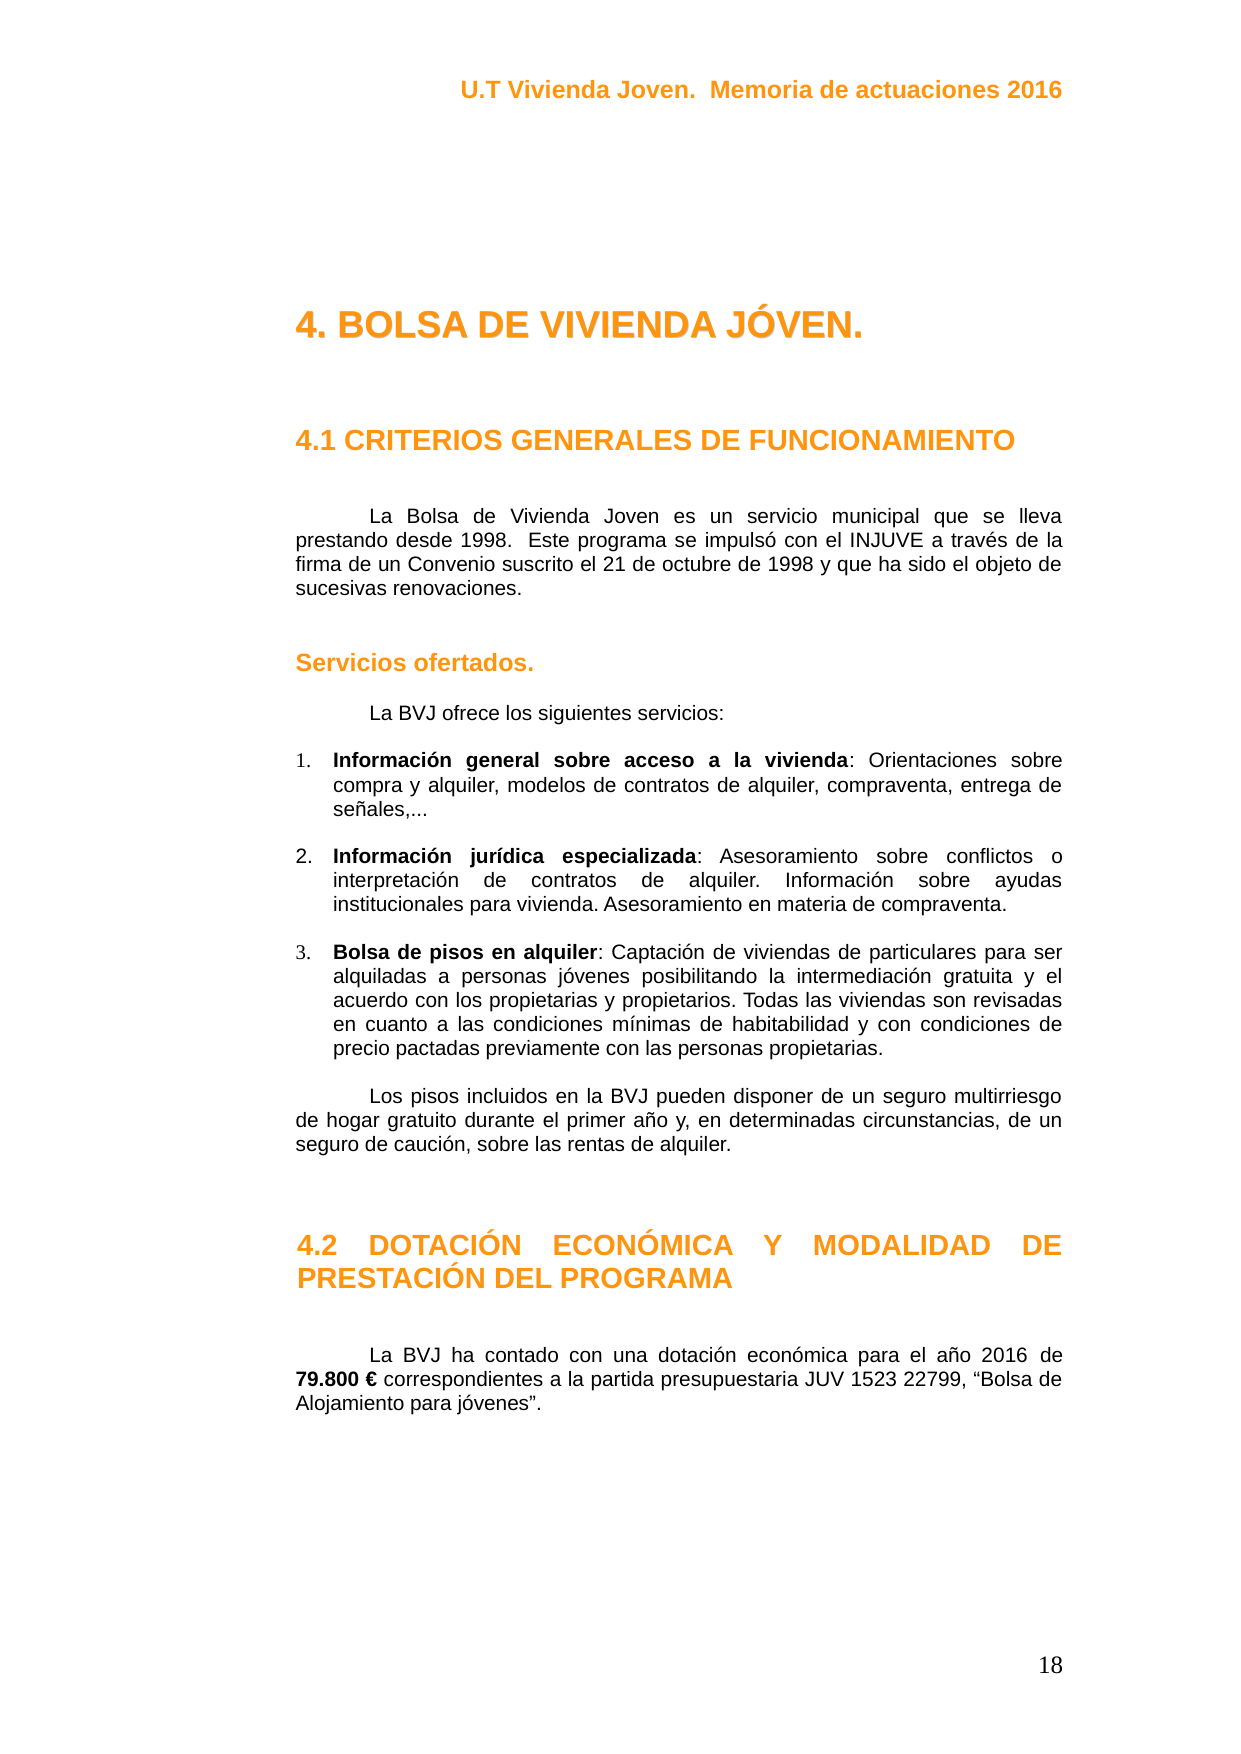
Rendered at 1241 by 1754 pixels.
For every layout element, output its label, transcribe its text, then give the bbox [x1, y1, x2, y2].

text Servicios ofertados. [295, 648, 1063, 676]
text 4. BOLSA DE VIVIENDA JÓVEN. [295, 303, 1063, 346]
text Los pisos incluidos en la BVJ pueden disponer de un seguro multirriesgo de hogar gratuito durante el primer año y, en determinadas circunstancias, de un seguro de caución, sobre las rentas de alquiler. [295, 1084, 1063, 1156]
list Información jurídica especializada: Asesoramiento sobre conflictos o interpretación de contratos de alquiler. Información sobre ayudas institucionales para vivienda. Asesoramiento en materia de compraventa. [295, 844, 1063, 916]
text La Bolsa de Vivienda Joven es un servicio municipal que se lleva prestando desde 1998. Este programa se impulsó con el INJUVE a través de la firma de un Convenio suscrito el 21 de octubre de 1998 y que ha sido el objeto de sucesivas renovaciones. [295, 504, 1063, 600]
list Información general sobre acceso a la vivienda: Orientaciones sobre compra y alquiler, modelos de contratos de alquiler, compraventa, entrega de señales,... [295, 748, 1063, 820]
list 4.2 DOTACIÓN ECONÓMICA Y MODALIDAD DE PRESTACIÓN DEL PROGRAMA [186, 1228, 1063, 1295]
text La BVJ ofrece los siguientes servicios: [295, 700, 1063, 724]
text 4.1 CRITERIOS GENERALES DE FUNCIONAMIENTO [295, 422, 1063, 456]
text La BVJ ha contado con una dotación económica para el año 2016 de 79.800 € correspondientes a la partida presupuestaria JUV 1523 22799, “Bolsa de Alojamiento para jóvenes”. [295, 1343, 1063, 1415]
list Bolsa de pisos en alquiler: Captación de viviendas de particulares para ser alquiladas a personas jóvenes posibilitando la intermediación gratuita y el acuerdo con los propietarias y propietarios. Todas las viviendas son revisadas en cuanto a las condiciones mínimas de habitabilidad y con condiciones de precio pactadas previamente con las personas propietarias. [295, 940, 1063, 1060]
